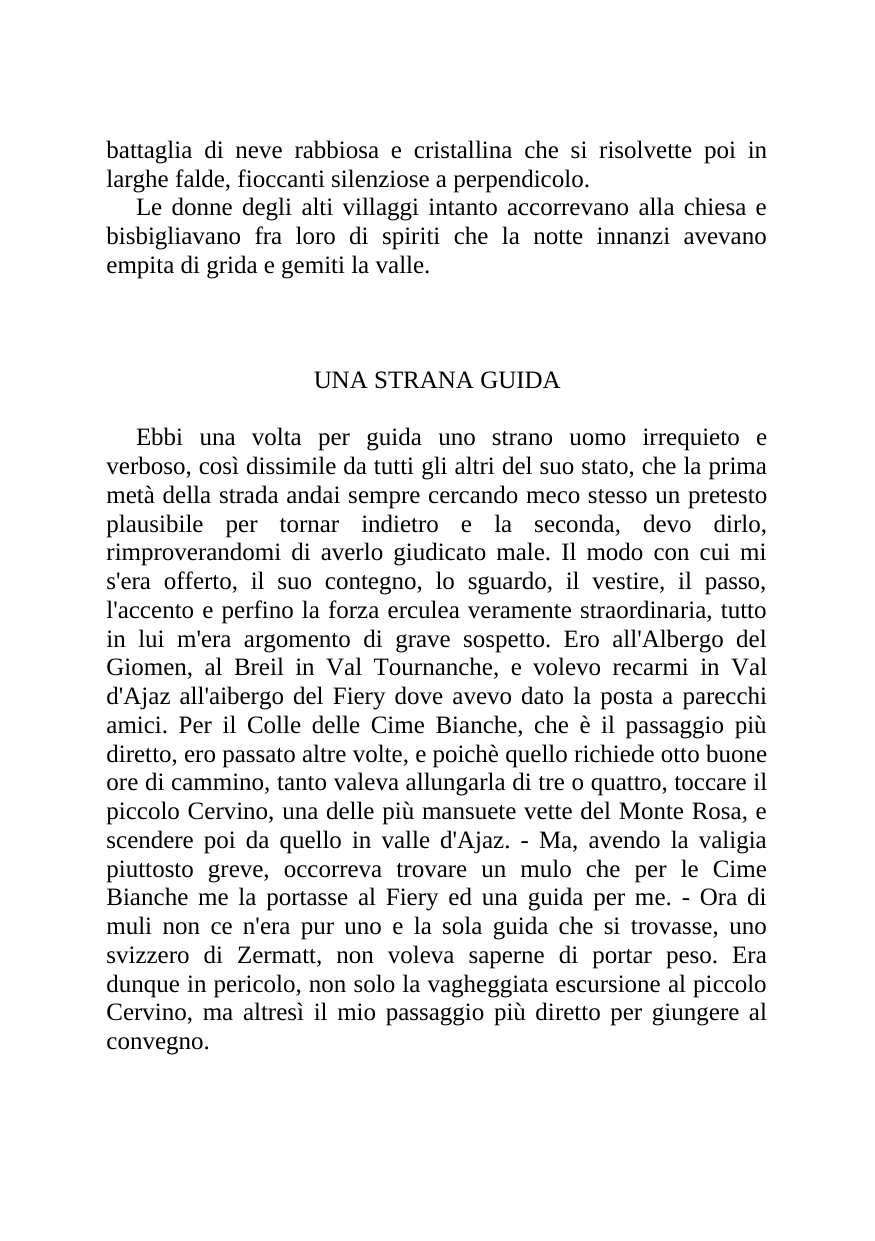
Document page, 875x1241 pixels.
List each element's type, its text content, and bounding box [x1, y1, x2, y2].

text Le donne degli alti villaggi intanto accorrevano alla chiesa e bisbigliavano fra loro di spiriti che la notte innanzi avevano empita di grida e gemiti la valle. [106, 192, 768, 279]
text battaglia di neve rabbiosa e cristallina che si risolvette poi in larghe falde, fioccanti silenziose a perpendicolo. [106, 135, 768, 192]
text Ebbi una volta per guida uno strano uomo irrequieto e verboso, così dissimile da tutti gli altri del suo stato, che la prima metà della strada andai sempre cercando meco stesso un pretesto plausibile per tornar indietro e la seconda, devo dirlo, rimproverandomi di averlo giudicato male. Il modo con cui mi s'era offerto, il suo contegno, lo sguardo, il vestire, il passo, l'accento e perfino la forza erculea veramente straordinaria, tutto in lui m'era argomento di grave sospetto. Ero all'Albergo del Giomen, al Breil in Val Tournanche, e volevo recarmi in Val d'Ajaz all'aibergo del Fiery dove avevo dato la posta a parecchi amici. Per il Colle delle Cime Bianche, che è il passaggio più diretto, ero passato altre volte, e poichè quello richiede otto buone ore di cammino, tanto valeva allungarla di tre o quattro, toccare il piccolo Cervino, una delle più mansuete vette del Monte Rosa, e scendere poi da quello in valle d'Ajaz. - Ma, avendo la valigia piuttosto greve, occorreva trovare un mulo che per le Cime Bianche me la portasse al Fiery ed una guida per me. - Ora di muli non ce n'era pur uno e la sola guida che si trovasse, uno svizzero di Zermatt, non voleva saperne di portar peso. Era dunque in pericolo, non solo la vagheggiata escursione al piccolo Cervino, ma altresì il mio passaggio più diretto per giungere al convegno. [106, 422, 768, 1055]
text UNA STRANA GUIDA [106, 365, 768, 394]
